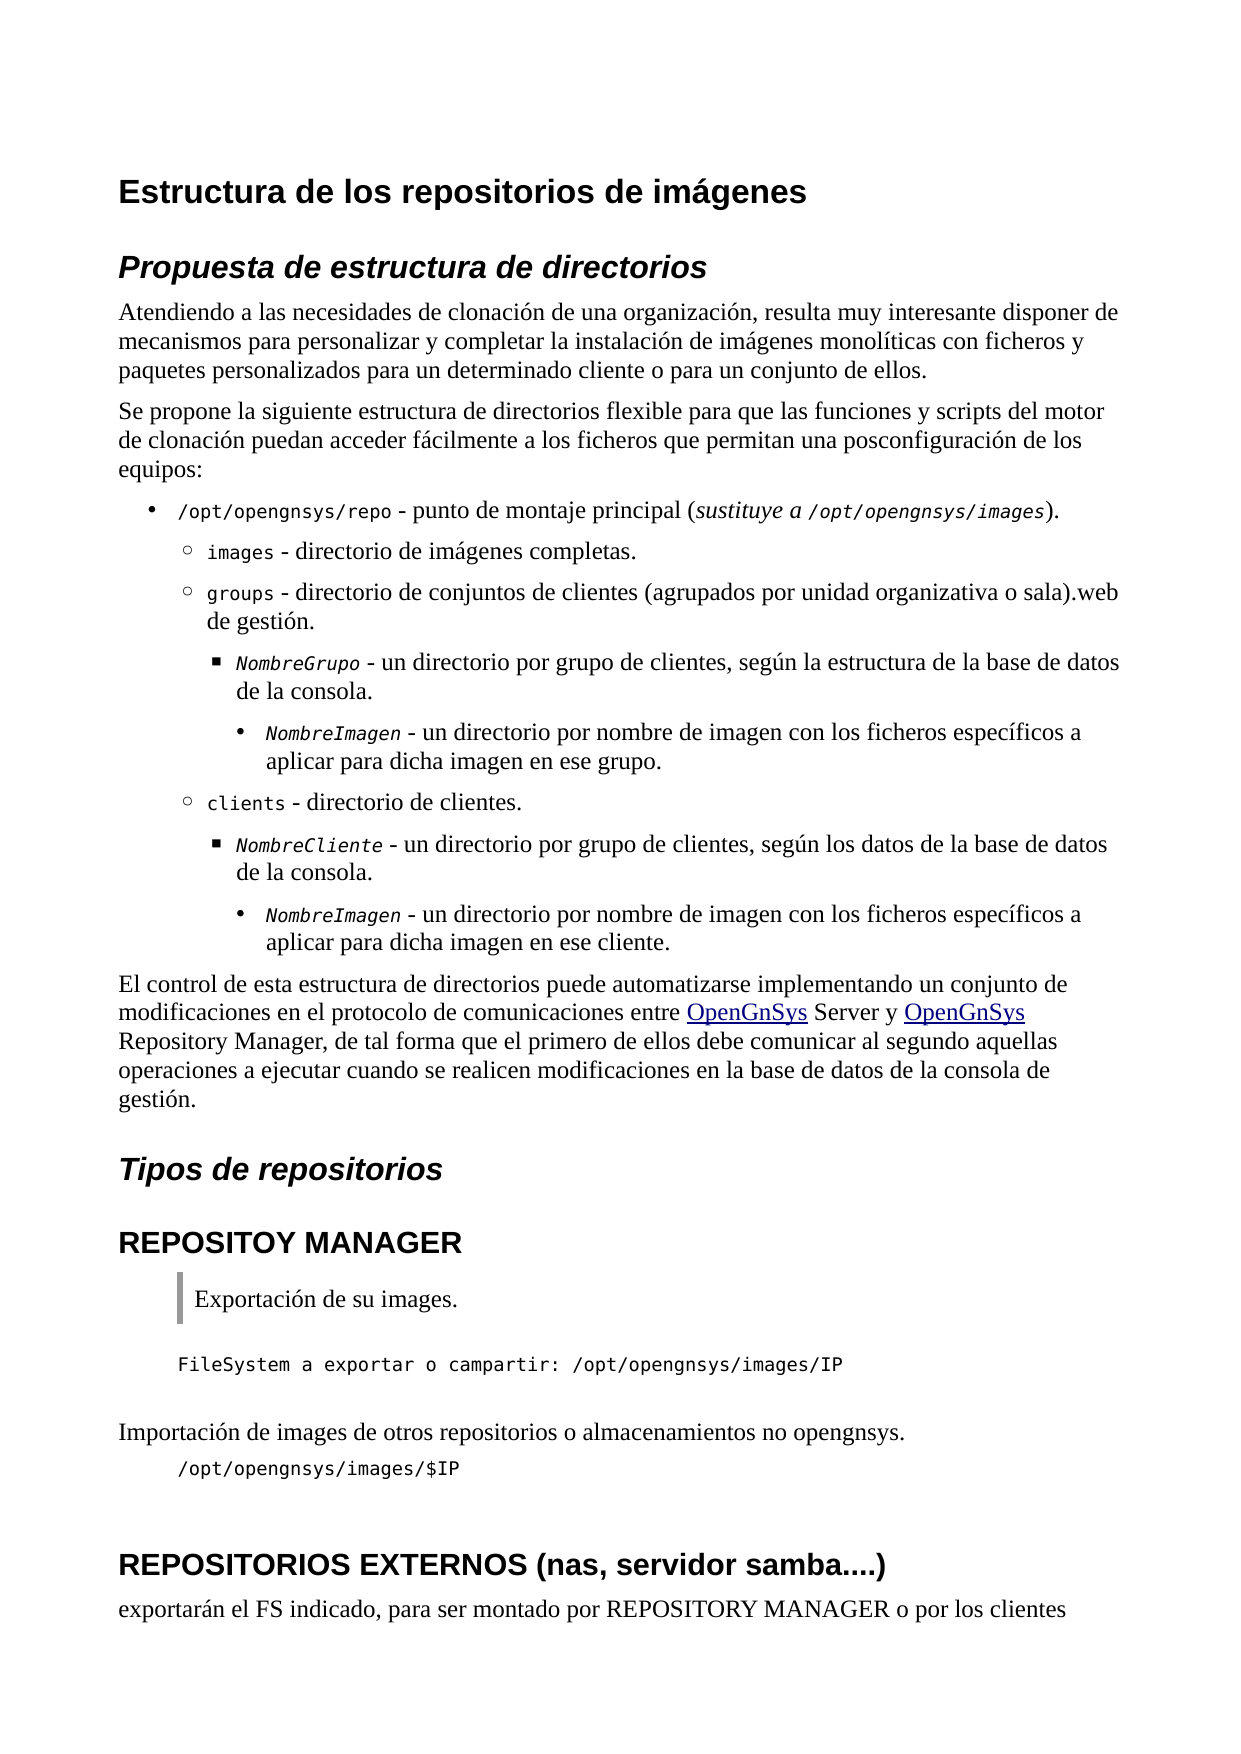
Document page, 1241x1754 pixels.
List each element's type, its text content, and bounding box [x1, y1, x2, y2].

list /opt/opengnsys/repo - punto de montaje principal (sustituye a /opt/opengnsys/images). [148, 495, 1122, 524]
text Importación de images de otros repositorios o almacenamientos no opengnsys. [118, 1417, 1122, 1446]
subtitle Estructura de los repositorios de imágenes [118, 172, 1122, 211]
list images - directorio de imágenes completas. [177, 536, 1122, 565]
text /opt/opengnsys/images/$IP [177, 1458, 1063, 1480]
text Atendiendo a las necesidades de clonación de una organización, resulta muy interesante disponer de mecanismos para personalizar y completar la instalación de imágenes monolíticas con ficheros y paquetes personalizados para un determinado cliente o para un conjunto de ellos. [118, 297, 1122, 384]
list NombreImagen - un directorio por nombre de imagen con los ficheros específicos a aplicar para dicha imagen en ese cliente. [236, 899, 1122, 956]
text exportarán el FS indicado, para ser montado por REPOSITORY MANAGER o por los clientes [118, 1594, 1122, 1623]
text Se propone la siguiente estructura de directorios flexible para que las funciones y scripts del motor de clonación puedan acceder fácilmente a los ficheros que permitan una posconfiguración de los equipos: [118, 396, 1122, 482]
text Exportación de su images. [183, 1272, 1063, 1324]
subtitle Propuesta de estructura de directorios [118, 248, 1122, 285]
text El control de esta estructura de directorios puede automatizarse implementando un conjunto de modificaciones en el protocolo de comunicaciones entre OpenGnSys Server y OpenGnSys Repository Manager, de tal forma que el primero de ellos debe comunicar al segundo aquellas operaciones a ejecutar cuando se realicen modificaciones en la base de datos de la consola de gestión. [118, 969, 1122, 1112]
subtitle Tipos de repositorios [118, 1150, 1122, 1187]
list NombreCliente - un directorio por grupo de clientes, según los datos de la base de datos de la consola. [207, 829, 1122, 886]
subtitle REPOSITORIOS EXTERNOS (nas, servidor samba....) [118, 1546, 1122, 1582]
list NombreImagen - un directorio por nombre de imagen con los ficheros específicos a aplicar para dicha imagen en ese grupo. [236, 717, 1122, 775]
list clients - directorio de clientes. [177, 787, 1122, 816]
text FileSystem a exportar o campartir: /opt/opengnsys/images/IP [177, 1354, 1063, 1376]
list NombreGrupo - un directorio por grupo de clientes, según la estructura de la base de datos de la consola. [207, 647, 1122, 705]
list groups - directorio de conjuntos de clientes (agrupados por unidad organizativa o sala).web de gestión. [177, 577, 1122, 635]
subtitle REPOSITOY MANAGER [118, 1224, 1122, 1259]
